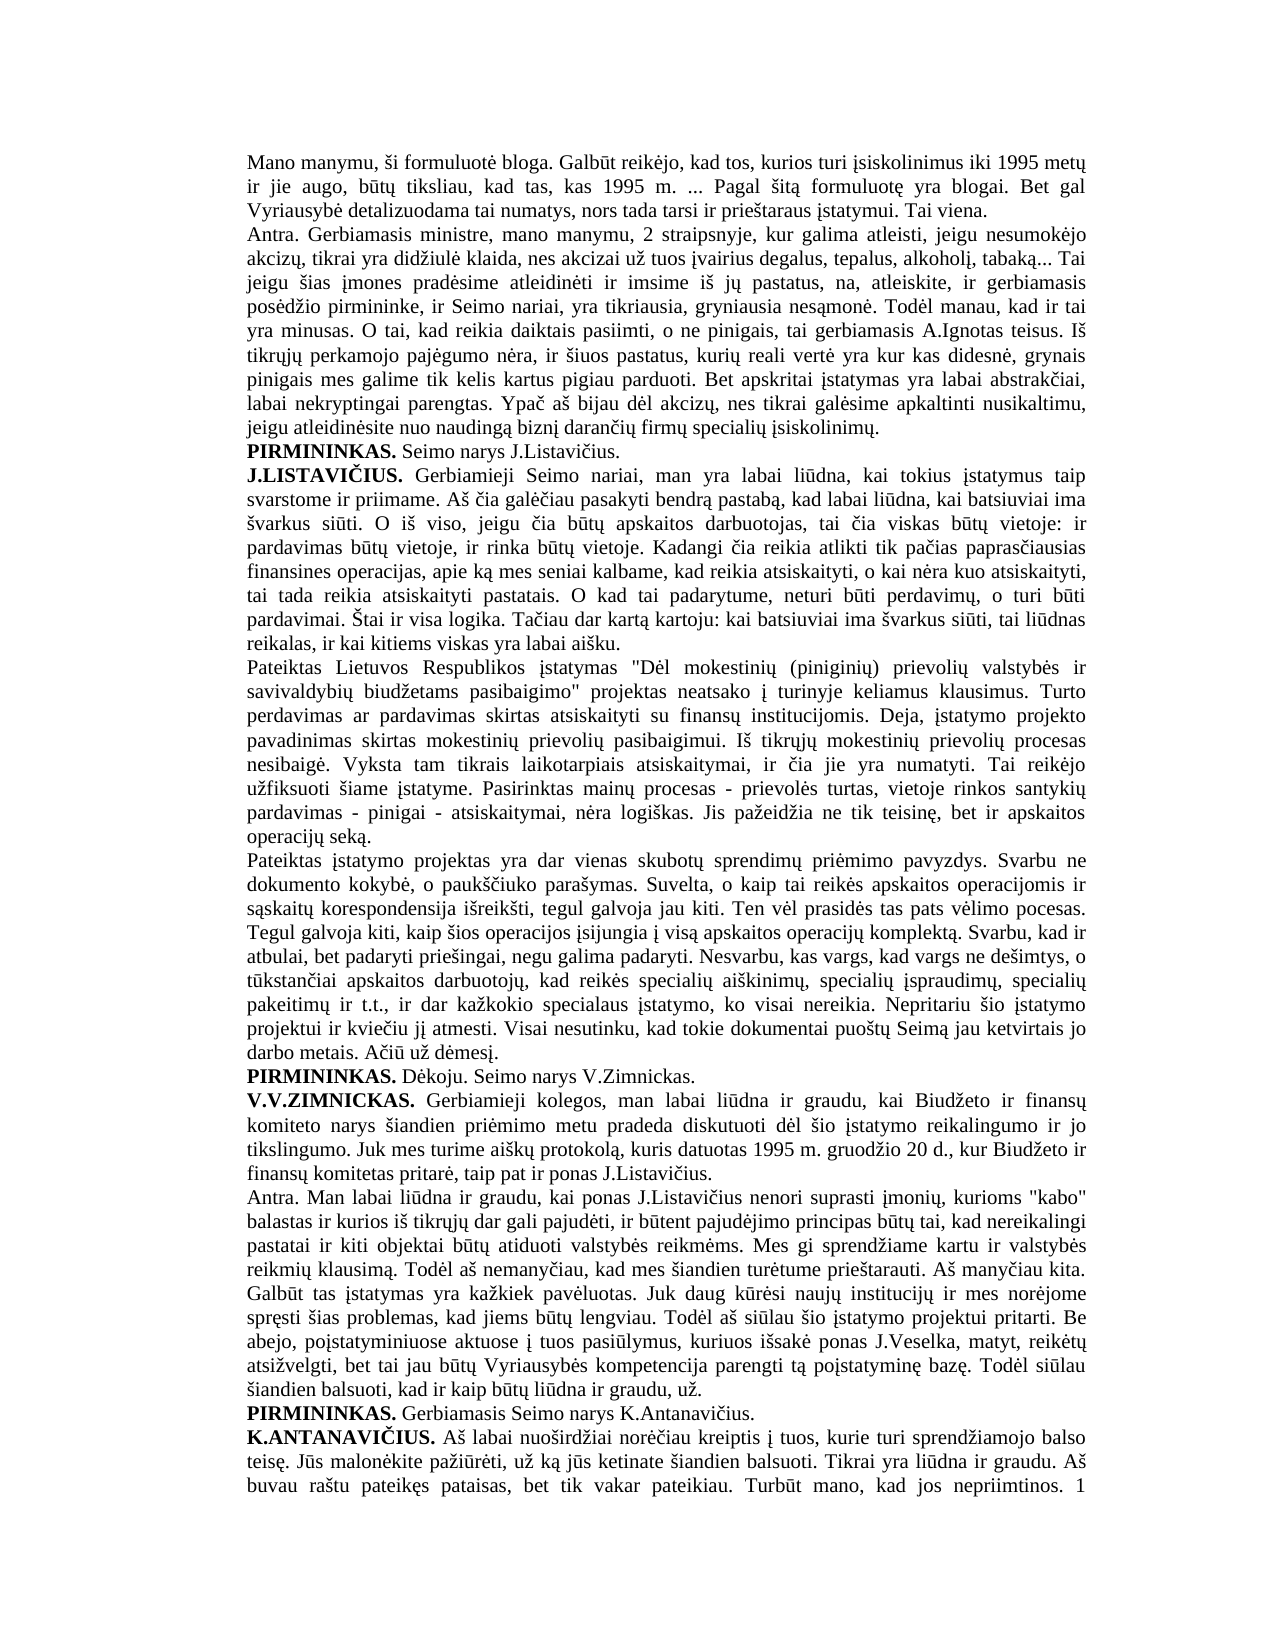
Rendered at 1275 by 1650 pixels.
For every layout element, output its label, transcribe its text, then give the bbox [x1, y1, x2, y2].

text Antra. Man labai liūdna ir graudu, kai ponas J.Listavičius nenori suprasti įmonių, kurioms "kabo" balastas ir kurios iš tikrųjų dar gali pajudėti, ir būtent pajudėjimo principas būtų tai, kad nereikalingi pastatai ir kiti objektai būtų atiduoti valstybės reikmėms. Mes gi sprendžiame kartu ir valstybės reikmių klausimą. Todėl aš nemanyčiau, kad mes šiandien turėtume prieštarauti. Aš manyčiau kita. Galbūt tas įstatymas yra kažkiek pavėluotas. Juk daug kūrėsi naujų institucijų ir mes norėjome spręsti šias problemas, kad jiems būtų lengviau. Todėl aš siūlau šio įstatymo projektui pritarti. Be abejo, poįstatyminiuose aktuose į tuos pasiūlymus, kuriuos išsakė ponas J.Veselka, matyt, reikėtų atsižvelgti, bet tai jau būtų Vyriausybės kompetencija parengti tą poįstatyminę bazę. Todėl siūlau šiandien balsuoti, kad ir kaip būtų liūdna ir graudu, už. [247, 1185, 1087, 1401]
text Antra. Gerbiamasis ministre, mano manymu, 2 straipsnyje, kur galima atleisti, jeigu nesumokėjo akcizų, tikrai yra didžiulė klaida, nes akcizai už tuos įvairius degalus, tepalus, alkoholį, tabaką... Tai jeigu šias įmones pradėsime atleidinėti ir imsime iš jų pastatus, na, atleiskite, ir gerbiamasis posėdžio pirmininke, ir Seimo nariai, yra tikriausia, gryniausia nesąmonė. Todėl manau, kad ir tai yra minusas. O tai, kad reikia daiktais pasiimti, o ne pinigais, tai gerbiamasis A.Ignotas teisus. Iš tikrųjų perkamojo pajėgumo nėra, ir šiuos pastatus, kurių reali vertė yra kur kas didesnė, grynais pinigais mes galime tik kelis kartus pigiau parduoti. Bet apskritai įstatymas yra labai abstrakčiai, labai nekryptingai parengtas. Ypač aš bijau dėl akcizų, nes tikrai galėsime apkaltinti nusikaltimu, jeigu atleidinėsite nuo naudingą biznį darančių firmų specialių įsiskolinimų. [247, 222, 1087, 439]
text PIRMININKAS. Seimo narys J.Listavičius. [247, 439, 1087, 463]
text J.LISTAVIČIUS. Gerbiamieji Seimo nariai, man yra labai liūdna, kai tokius įstatymus taip svarstome ir priimame. Aš čia galėčiau pasakyti bendrą pastabą, kad labai liūdna, kai batsiuviai ima švarkus siūti. O iš viso, jeigu čia būtų apskaitos darbuotojas, tai čia viskas būtų vietoje: ir pardavimas būtų vietoje, ir rinka būtų vietoje. Kadangi čia reikia atlikti tik pačias paprasčiausias finansines operacijas, apie ką mes seniai kalbame, kad reikia atsiskaityti, o kai nėra kuo atsiskaityti, tai tada reikia atsiskaityti pastatais. O kad tai padarytume, neturi būti perdavimų, o turi būti pardavimai. Štai ir visa logika. Tačiau dar kartą kartoju: kai batsiuviai ima švarkus siūti, tai liūdnas reikalas, ir kai kitiems viskas yra labai aišku. [247, 463, 1087, 655]
text V.V.ZIMNICKAS. Gerbiamieji kolegos, man labai liūdna ir graudu, kai Biudžeto ir finansų komiteto narys šiandien priėmimo metu pradeda diskutuoti dėl šio įstatymo reikalingumo ir jo tikslingumo. Juk mes turime aiškų protokolą, kuris datuotas 1995 m. gruodžio 20 d., kur Biudžeto ir finansų komitetas pritarė, taip pat ir ponas J.Listavičius. [247, 1088, 1087, 1185]
text Pateiktas įstatymo projektas yra dar vienas skubotų sprendimų priėmimo pavyzdys. Svarbu ne dokumento kokybė, o paukščiuko parašymas. Suvelta, o kaip tai reikės apskaitos operacijomis ir sąskaitų korespondensija išreikšti, tegul galvoja jau kiti. Ten vėl prasidės tas pats vėlimo pocesas. Tegul galvoja kiti, kaip šios operacijos įsijungia į visą apskaitos operacijų komplektą. Svarbu, kad ir atbulai, bet padaryti priešingai, negu galima padaryti. Nesvarbu, kas vargs, kad vargs ne dešimtys, o tūkstančiai apskaitos darbuotojų, kad reikės specialių aiškinimų, specialių įspraudimų, specialių pakeitimų ir t.t., ir dar kažkokio specialaus įstatymo, ko visai nereikia. Nepritariu šio įstatymo projektui ir kviečiu jį atmesti. Visai nesutinku, kad tokie dokumentai puoštų Seimą jau ketvirtais jo darbo metais. Ačiū už dėmesį. [247, 848, 1087, 1064]
text Mano manymu, ši formuluotė bloga. Galbūt reikėjo, kad tos, kurios turi įsiskolinimus iki 1995 metų ir jie augo, būtų tiksliau, kad tas, kas 1995 m. ... Pagal šitą formuluotę yra blogai. Bet gal Vyriausybė detalizuodama tai numatys, nors tada tarsi ir prieštaraus įstatymui. Tai viena. [247, 150, 1087, 222]
text PIRMININKAS. Gerbiamasis Seimo narys K.Antanavičius. [247, 1401, 1087, 1425]
text PIRMININKAS. Dėkoju. Seimo narys V.Zimnickas. [247, 1064, 1087, 1088]
text K.ANTANAVIČIUS. Aš labai nuoširdžiai norėčiau kreiptis į tuos, kurie turi sprendžiamojo balso teisę. Jūs malonėkite pažiūrėti, už ką jūs ketinate šiandien balsuoti. Tikrai yra liūdna ir graudu. Aš buvau raštu pateikęs pataisas, bet tik vakar pateikiau. Turbūt mano, kad jos nepriimtinos. 1 [247, 1425, 1087, 1497]
text Pateiktas Lietuvos Respublikos įstatymas "Dėl mokestinių (piniginių) prievolių valstybės ir savivaldybių biudžetams pasibaigimo" projektas neatsako į turinyje keliamus klausimus. Turto perdavimas ar pardavimas skirtas atsiskaityti su finansų institucijomis. Deja, įstatymo projekto pavadinimas skirtas mokestinių prievolių pasibaigimui. Iš tikrųjų mokestinių prievolių procesas nesibaigė. Vyksta tam tikrais laikotarpiais atsiskaitymai, ir čia jie yra numatyti. Tai reikėjo užfiksuoti šiame įstatyme. Pasirinktas mainų procesas - prievolės turtas, vietoje rinkos santykių pardavimas - pinigai - atsiskaitymai, nėra logiškas. Jis pažeidžia ne tik teisinę, bet ir apskaitos operacijų seką. [247, 655, 1087, 848]
